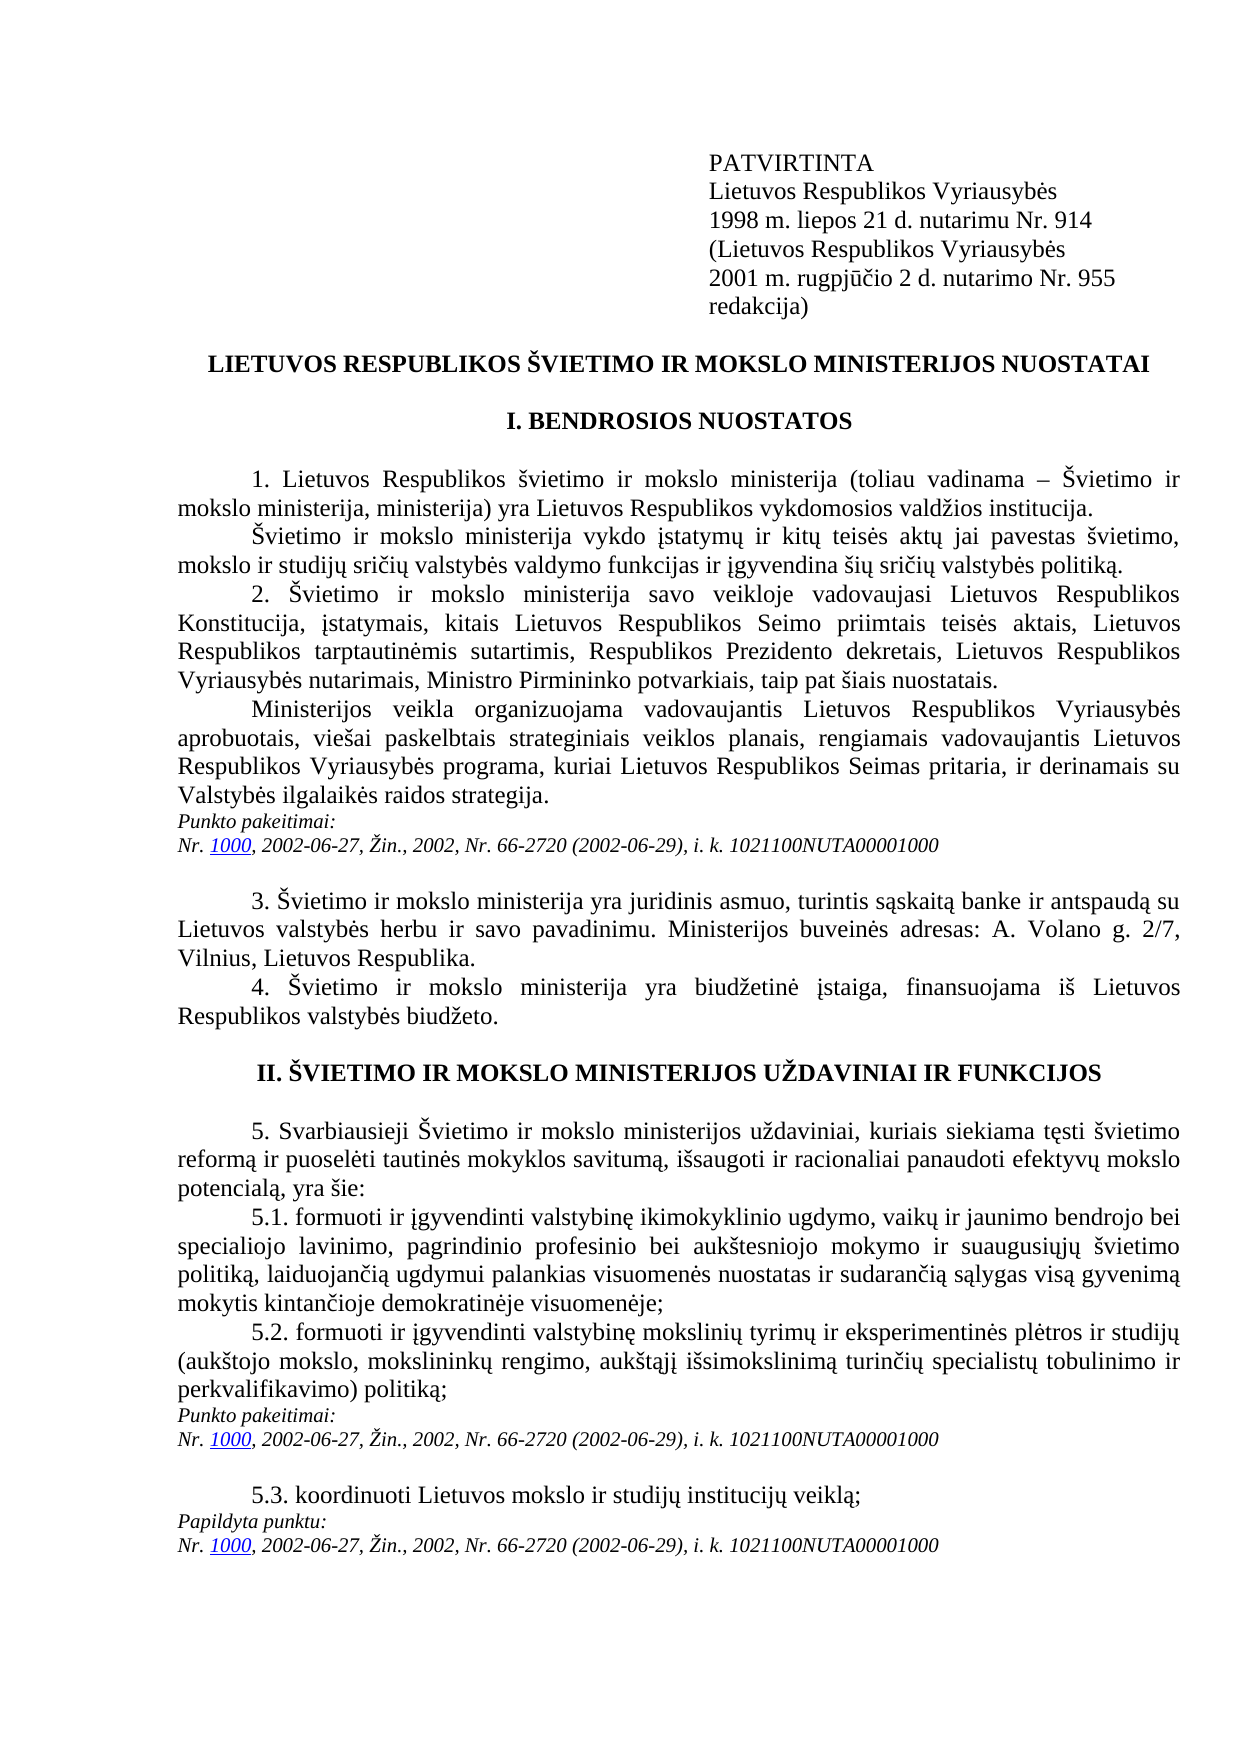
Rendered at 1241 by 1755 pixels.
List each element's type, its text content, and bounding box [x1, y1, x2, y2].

text Ministerijos veikla organizuojama vadovaujantis Lietuvos Respublikos Vyriausybės aprobuotais, viešai paskelbtais strateginiais veiklos planais, rengiamais vadovaujantis Lietuvos Respublikos Vyriausybės programa, kuriai Lietuvos Respublikos Seimas pritaria, ir derinamais su Valstybės ilgalaikės raidos strategija. [177, 694, 1181, 809]
text Nr. 1000, 2002-06-27, Žin., 2002, Nr. 66-2720 (2002-06-29), i. k. 1021100NUTA00001000 [177, 1427, 1181, 1451]
text Papildyta punktu: [177, 1509, 1181, 1533]
text LIETUVOS RESPUBLIKOS ŠVIETIMO IR MOKSLO MINISTERIJOS NUOSTATAI [177, 349, 1181, 378]
text 2. Švietimo ir mokslo ministerija savo veikloje vadovaujasi Lietuvos Respublikos Konstitucija, įstatymais, kitais Lietuvos Respublikos Seimo priimtais teisės aktais, Lietuvos Respublikos tarptautinėmis sutartimis, Respublikos Prezidento dekretais, Lietuvos Respublikos Vyriausybės nutarimais, Ministro Pirmininko potvarkiais, taip pat šiais nuostatais. [177, 579, 1181, 694]
text (Lietuvos Respublikos Vyriausybės [177, 234, 1181, 263]
text 4. Švietimo ir mokslo ministerija yra biudžetinė įstaiga, finansuojama iš Lietuvos Respublikos valstybės biudžeto. [177, 972, 1181, 1029]
text 1. Lietuvos Respublikos švietimo ir mokslo ministerija (toliau vadinama – Švietimo ir mokslo ministerija, ministerija) yra Lietuvos Respublikos vykdomosios valdžios institucija. [177, 464, 1181, 521]
text 3. Švietimo ir mokslo ministerija yra juridinis asmuo, turintis sąskaitą banke ir antspaudą su Lietuvos valstybės herbu ir savo pavadinimu. Ministerijos buveinės adresas: A. Volano g. 2/7, Vilnius, Lietuvos Respublika. [177, 886, 1181, 972]
text redakcija) [177, 291, 1181, 320]
text 5. Svarbiausieji Švietimo ir mokslo ministerijos uždaviniai, kuriais siekiama tęsti švietimo reformą ir puoselėti tautinės mokyklos savitumą, išsaugoti ir racionaliai panaudoti efektyvų mokslo potencialą, yra šie: [177, 1116, 1181, 1202]
text Švietimo ir mokslo ministerija vykdo įstatymų ir kitų teisės aktų jai pavestas švietimo, mokslo ir studijų sričių valstybės valdymo funkcijas ir įgyvendina šių sričių valstybės politiką. [177, 521, 1181, 579]
text 5.1. formuoti ir įgyvendinti valstybinę ikimokyklinio ugdymo, vaikų ir jaunimo bendrojo bei specialiojo lavinimo, pagrindinio profesinio bei aukštesniojo mokymo ir suaugusiųjų švietimo politiką, laiduojančią ugdymui palankias visuomenės nuostatas ir sudarančią sąlygas visą gyvenimą mokytis kintančioje demokratinėje visuomenėje; [177, 1202, 1181, 1317]
text I. BENDROSIOS NUOSTATOS [177, 406, 1181, 435]
text 5.2. formuoti ir įgyvendinti valstybinę mokslinių tyrimų ir eksperimentinės plėtros ir studijų (aukštojo mokslo, mokslininkų rengimo, aukštąjį išsimokslinimą turinčių specialistų tobulinimo ir perkvalifikavimo) politiką; [177, 1317, 1181, 1403]
text Punkto pakeitimai: [177, 809, 1181, 833]
text 2001 m. rugpjūčio 2 d. nutarimo Nr. 955 [177, 263, 1181, 291]
text Nr. 1000, 2002-06-27, Žin., 2002, Nr. 66-2720 (2002-06-29), i. k. 1021100NUTA00001000 [177, 1533, 1181, 1557]
text Nr. 1000, 2002-06-27, Žin., 2002, Nr. 66-2720 (2002-06-29), i. k. 1021100NUTA00001000 [177, 833, 1181, 857]
text 5.3. koordinuoti Lietuvos mokslo ir studijų institucijų veiklą; [177, 1480, 1181, 1509]
text Lietuvos Respublikos Vyriausybės [177, 176, 1181, 205]
text PATVIRTINTA [177, 148, 1181, 176]
text 1998 m. liepos 21 d. nutarimu Nr. 914 [177, 205, 1181, 234]
text II. ŠVIETIMO IR MOKSLO MINISTERIJOS UŽDAVINIAI IR FUNKCIJOS [177, 1058, 1181, 1087]
text Punkto pakeitimai: [177, 1403, 1181, 1427]
